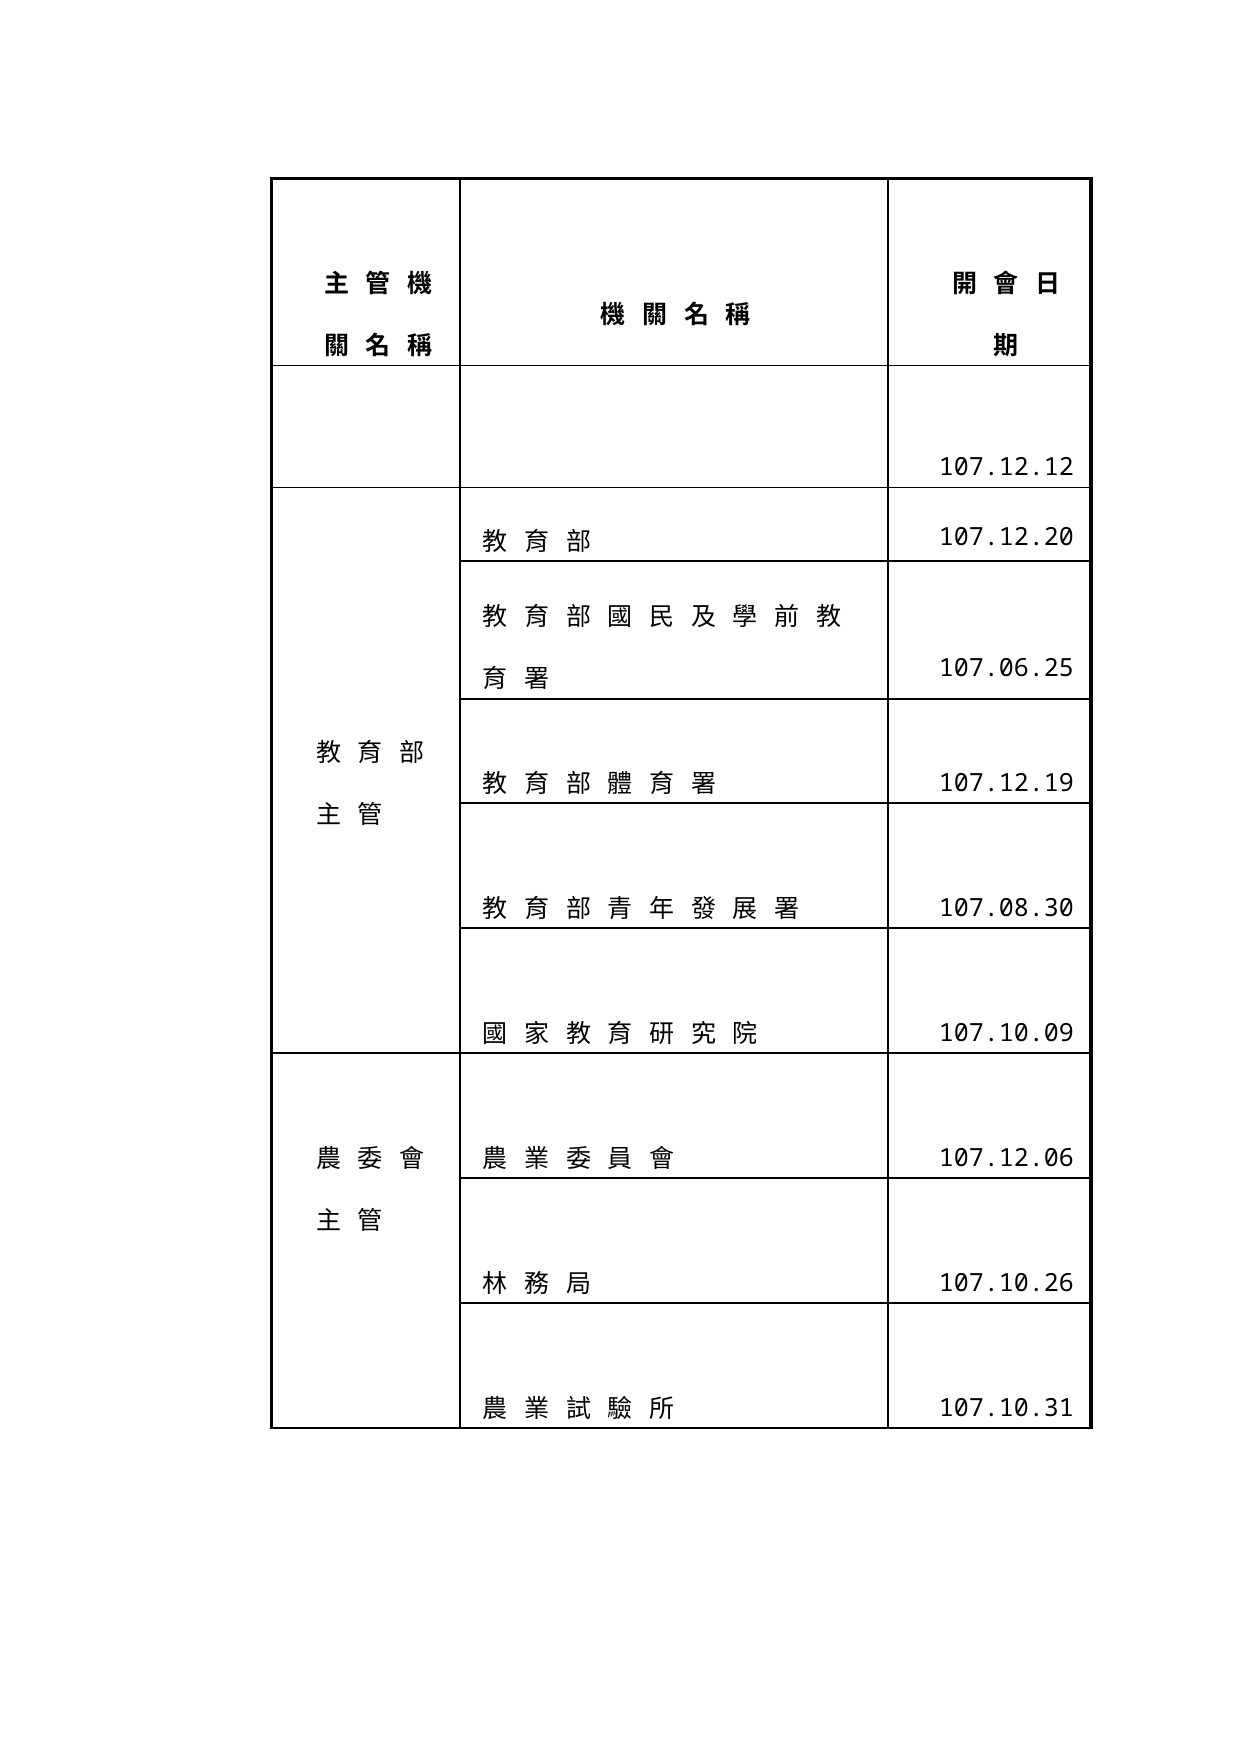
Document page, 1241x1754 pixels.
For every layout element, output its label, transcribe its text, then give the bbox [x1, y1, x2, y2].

table_cell 107.12.19 [889, 700, 1089, 802]
table_cell 教育部體育署 [461, 700, 887, 802]
table_cell 農業試驗所 [461, 1304, 887, 1427]
table_cell 教育部 [461, 488, 887, 560]
table_cell 107.10.26 [889, 1179, 1089, 1302]
table_header 主管機關名稱 [273, 180, 459, 365]
table_cell 教育部青年發展署 [461, 804, 887, 927]
table_cell 農委會主管 [273, 1054, 459, 1427]
table_cell [273, 366, 459, 487]
table_cell [461, 366, 887, 487]
table_cell 林務局 [461, 1179, 887, 1302]
table_cell 107.12.12 [889, 366, 1089, 487]
table_cell 教育部主管 [273, 488, 459, 1052]
table_cell 107.12.06 [889, 1054, 1089, 1177]
table_cell 農業委員會 [461, 1054, 887, 1177]
table_cell 107.06.25 [889, 562, 1089, 698]
table_header 開會日期 [889, 180, 1089, 365]
table_cell 107.12.20 [889, 488, 1089, 560]
table_cell 107.10.31 [889, 1304, 1089, 1427]
table_cell 107.10.09 [889, 929, 1089, 1052]
table_cell 107.08.30 [889, 804, 1089, 927]
table_header 機關名稱 [461, 180, 887, 365]
table_cell 教育部國民及學前教育署 [461, 562, 887, 698]
table_cell 國家教育研究院 [461, 929, 887, 1052]
